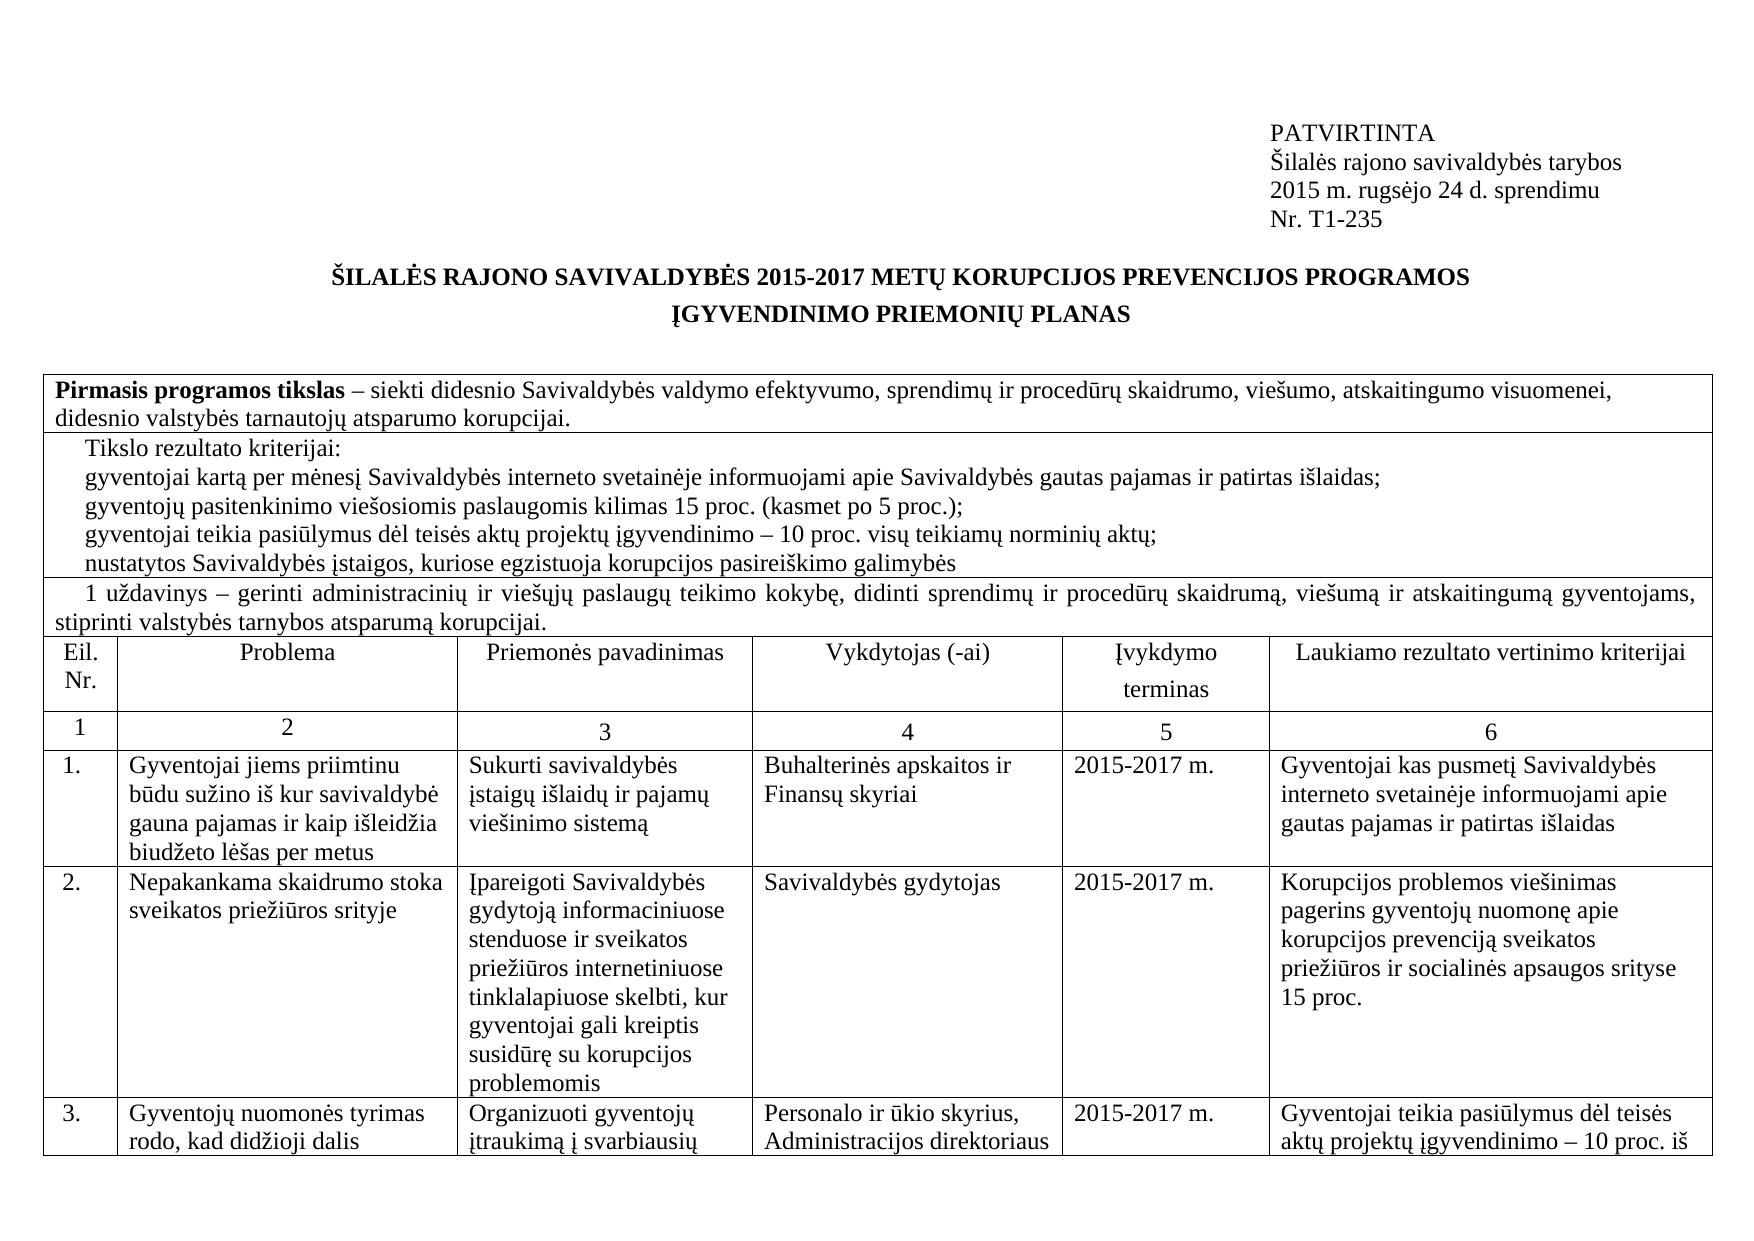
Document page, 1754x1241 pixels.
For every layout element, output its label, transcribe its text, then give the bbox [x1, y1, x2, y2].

table_cell Laukiamo rezultato vertinimo kriterijai [1270, 637, 1712, 711]
table_cell 5 [1063, 712, 1269, 749]
table_cell Sukurti savivaldybės įstaigų išlaidų ir pajamų viešinimo sistemą [458, 751, 752, 866]
table_cell 2015-2017 m. [1063, 867, 1269, 1097]
table_cell 1 [44, 712, 117, 749]
table_cell Vykdytojas (-ai) [753, 637, 1062, 711]
text ĮGYVENDINIMO PRIEMONIŲ PLANAS [118, 299, 1683, 328]
table_cell 6 [1270, 712, 1712, 749]
table_cell Buhalterinės apskaitos ir Finansų skyriai [753, 751, 1062, 866]
table_cell Gyventojai kas pusmetį Savivaldybės interneto svetainėje informuojami apie gautas pajamas ir patirtas išlaidas [1270, 751, 1712, 866]
table_cell 3. [44, 1098, 117, 1155]
table_cell Korupcijos problemos viešinimas pagerins gyventojų nuomonę apie korupcijos prevenciją sveikatos priežiūros ir socialinės apsaugos srityse 15 proc. [1270, 867, 1712, 1097]
table_cell 3 [458, 712, 752, 749]
table_cell Įpareigoti Savivaldybės gydytoją informaciniuose stenduose ir sveikatos priežiūros internetiniuose tinklalapiuose skelbti, kur gyventojai gali kreiptis susidūrę su korupcijos problemomis [458, 867, 752, 1097]
table_cell Savivaldybės gydytojas [753, 867, 1062, 1097]
table_cell Problema [118, 637, 457, 711]
text PATVIRTINTA [643, 118, 1683, 147]
table_cell Gyventojų nuomonės tyrimas rodo, kad didžioji dalis [118, 1098, 457, 1155]
table_cell 4 [753, 712, 1062, 749]
text 2015 m. rugsėjo 24 d. sprendimu [1270, 176, 1683, 204]
text ŠILALĖS RAJONO SAVIVALDYBĖS 2015-2017 METŲ KORUPCIJOS PREVENCIJOS PROGRAMOS [118, 262, 1683, 291]
table_cell Įvykdymo terminas [1063, 637, 1269, 711]
table_cell Eil. Nr. [44, 637, 117, 711]
table_cell Priemonės pavadinimas [458, 637, 752, 711]
table_cell 2 [118, 712, 457, 749]
table_cell 2015-2017 m. [1063, 751, 1269, 866]
table_cell Tikslo rezultato kriterijai: gyventojai kartą per mėnesį Savivaldybės interneto svetainėje informuojami apie Savivaldybės gautas pajamas ir patirtas išlaidas; gyventojų pasitenkinimo viešosiomis paslaugomis kilimas 15 proc. (kasmet po 5 proc.); gyventojai teikia pasiūlymus dėl teisės aktų projektų įgyvendinimo – 10 proc. visų teikiamų norminių aktų; nustatytos Savivaldybės įstaigos, kuriose egzistuoja korupcijos pasireiškimo galimybės [44, 433, 1712, 577]
table_cell Nepakankama skaidrumo stoka sveikatos priežiūros srityje [118, 867, 457, 1097]
table_cell 1 uždavinys – gerinti administracinių ir viešųjų paslaugų teikimo kokybę, didinti sprendimų ir procedūrų skaidrumą, viešumą ir atskaitingumą gyventojams, stiprinti valstybės tarnybos atsparumą korupcijai. [44, 578, 1712, 636]
table_cell 1. [44, 751, 117, 866]
table_cell 2015-2017 m. [1063, 1098, 1269, 1155]
text Šilalės rajono savivaldybės tarybos [1270, 147, 1683, 176]
table_cell Organizuoti gyventojų įtraukimą į svarbiausių [458, 1098, 752, 1155]
table_cell Gyventojai teikia pasiūlymus dėl teisės aktų projektų įgyvendinimo – 10 proc. iš [1270, 1098, 1712, 1155]
table_header Pirmasis programos tikslas – siekti didesnio Savivaldybės valdymo efektyvumo, sprendimų ir procedūrų skaidrumo, viešumo, atskaitingumo visuomenei, didesnio valstybės tarnautojų atsparumo korupcijai. [44, 375, 1712, 432]
table_cell 2. [44, 867, 117, 1097]
table_cell Gyventojai jiems priimtinu būdu sužino iš kur savivaldybė gauna pajamas ir kaip išleidžia biudžeto lėšas per metus [118, 751, 457, 866]
table_cell Personalo ir ūkio skyrius, Administracijos direktoriaus [753, 1098, 1062, 1155]
text Nr. T1-235 [1270, 204, 1683, 233]
